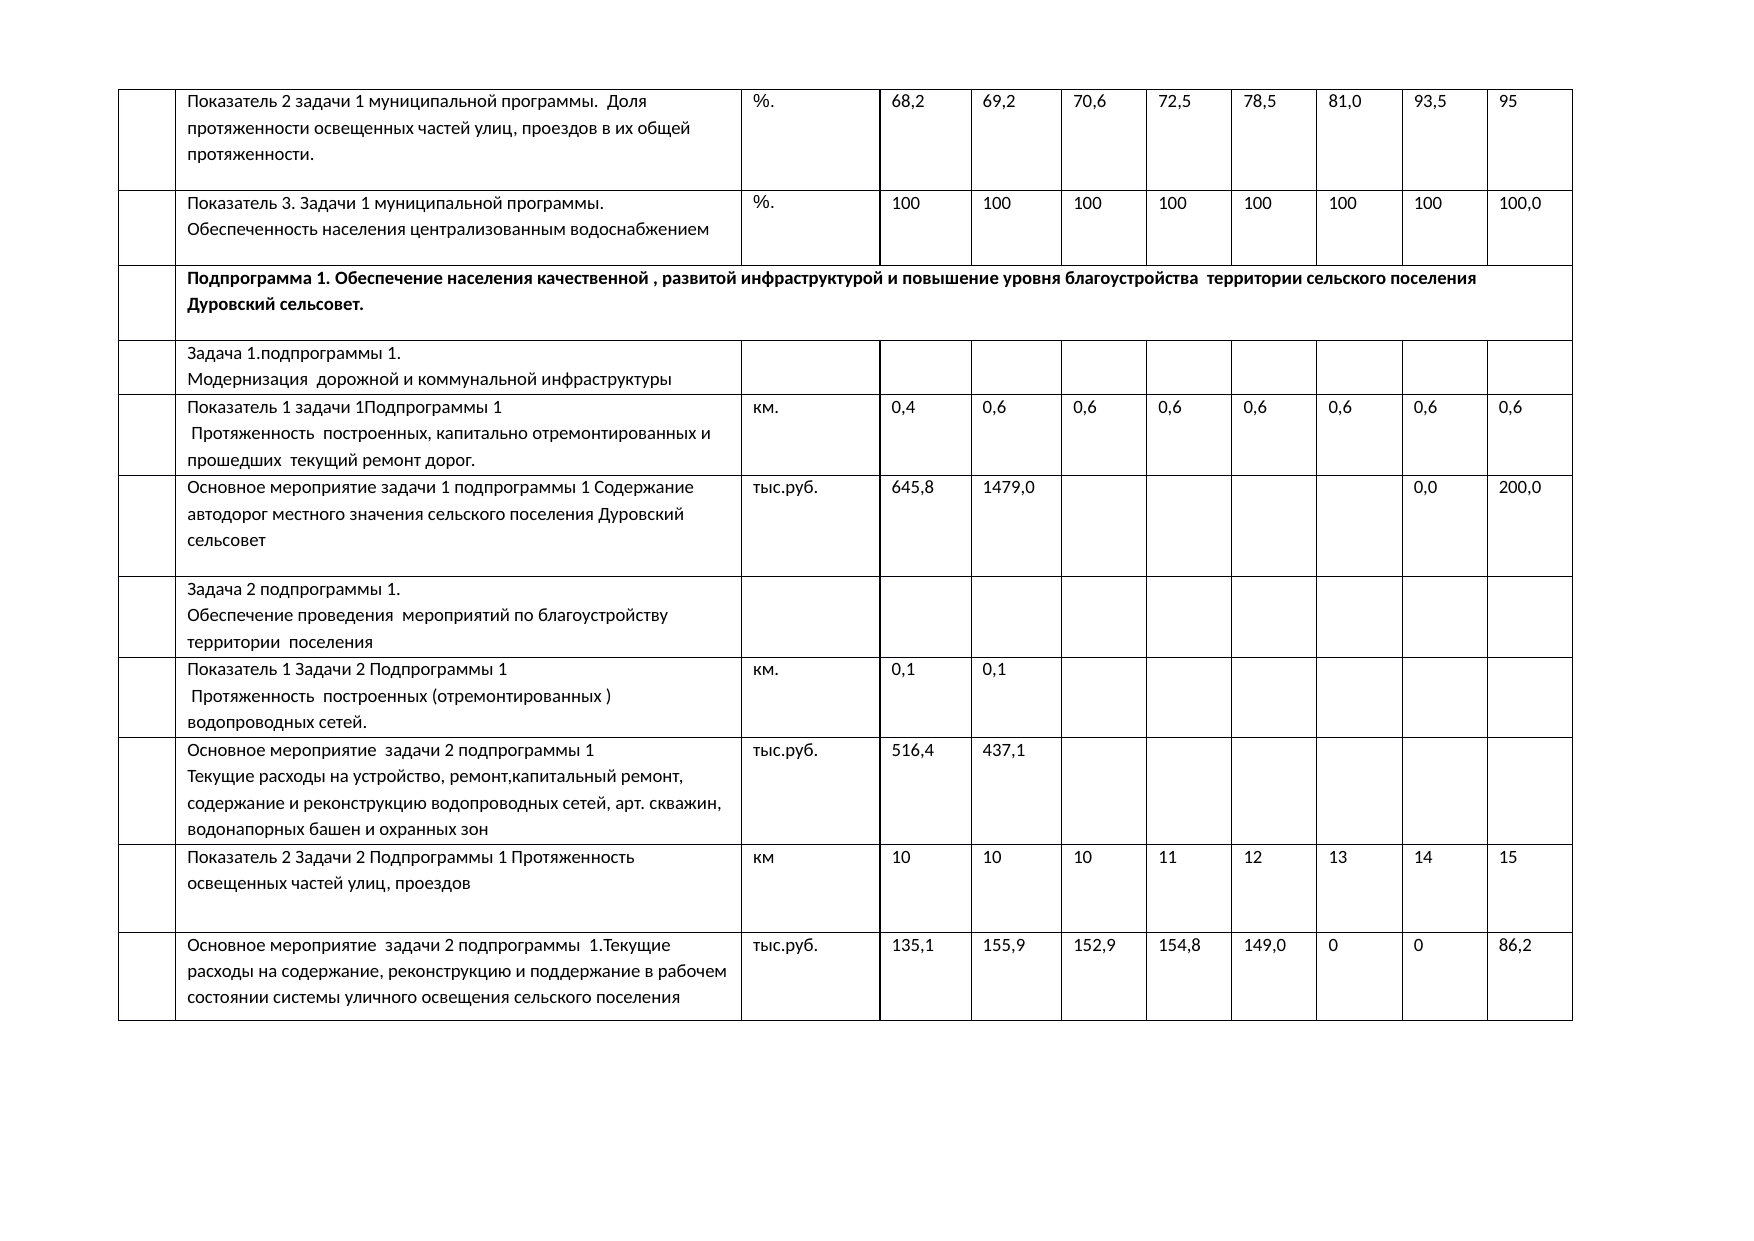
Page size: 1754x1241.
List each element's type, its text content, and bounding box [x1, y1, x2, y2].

table_cell 152,9 [1062, 933, 1146, 1020]
table_cell [1317, 738, 1402, 844]
table_cell 200,0 [1488, 476, 1572, 576]
table_cell 70,6 [1062, 90, 1146, 190]
table_cell [881, 341, 971, 394]
table_cell Основное мероприятие задачи 2 подпрограммы 1.Текущие расходы на содержание, реконструкцию и поддержание в рабочем состоянии системы уличного освещения сельского поселения [176, 933, 741, 1020]
table_cell [119, 395, 175, 475]
table_cell [1403, 577, 1487, 657]
table_cell 100 [881, 191, 971, 265]
table_cell тыс.руб. [742, 738, 879, 844]
table_cell 149,0 [1232, 933, 1316, 1020]
table_cell 0,6 [1317, 395, 1402, 475]
table_cell 10 [881, 845, 971, 932]
table_cell 0 [1403, 933, 1487, 1020]
table_cell [1403, 658, 1487, 737]
table_cell 10 [1062, 845, 1146, 932]
table_cell 0,1 [881, 658, 971, 737]
table_cell [972, 341, 1061, 394]
table_cell [1232, 658, 1316, 737]
table_cell 95 [1488, 90, 1572, 190]
table_cell [1232, 476, 1316, 576]
table_cell [1488, 658, 1572, 737]
table_cell [1147, 577, 1231, 657]
table_cell 645,8 [881, 476, 971, 576]
table_cell [1062, 577, 1146, 657]
table_cell [1317, 577, 1402, 657]
table_cell 15 [1488, 845, 1572, 932]
table_cell 100 [1232, 191, 1316, 265]
table_cell Основное мероприятие задачи 2 подпрограммы 1 Текущие расходы на устройство, ремонт,капитальный ремонт, содержание и реконструкцию водопроводных сетей, арт. скважин, водонапорных башен и охранных зон [176, 738, 741, 844]
table_cell 100 [1062, 191, 1146, 265]
table_cell км. [742, 658, 879, 737]
table_cell 1479,0 [972, 476, 1061, 576]
table_cell %. [742, 90, 879, 190]
table_cell [119, 191, 175, 265]
table_cell [1062, 658, 1146, 737]
table_cell [1403, 341, 1487, 394]
table_cell 100 [1403, 191, 1487, 265]
table_cell %. [742, 191, 879, 265]
table_cell 0,4 [881, 395, 971, 475]
table_cell [119, 266, 175, 340]
table_cell 100 [1317, 191, 1402, 265]
table_cell [1488, 341, 1572, 394]
table_cell 69,2 [972, 90, 1061, 190]
table_cell [1147, 341, 1231, 394]
table_cell [1317, 341, 1402, 394]
table_cell [119, 933, 175, 1020]
table_cell 11 [1147, 845, 1231, 932]
table_cell 72,5 [1147, 90, 1231, 190]
table_cell 0,6 [1062, 395, 1146, 475]
table_cell 68,2 [881, 90, 971, 190]
table_cell Показатель 2 задачи 1 муниципальной программы. Доля протяженности освещенных частей улиц, проездов в их общей протяженности. [176, 90, 741, 190]
table_cell Показатель 1 Задачи 2 Подпрограммы 1 Протяженность построенных (отремонтированных ) водопроводных сетей. [176, 658, 741, 737]
table_cell 0,6 [1403, 395, 1487, 475]
table_cell 0,6 [1147, 395, 1231, 475]
table_cell 516,4 [881, 738, 971, 844]
table_cell [119, 738, 175, 844]
table_cell км [742, 845, 879, 932]
table_cell 0,0 [1403, 476, 1487, 576]
table_cell [1147, 476, 1231, 576]
table_cell [1317, 658, 1402, 737]
table_cell Задача 1.подпрограммы 1. Модернизация дорожной и коммунальной инфраструктуры [176, 341, 741, 394]
table_cell 437,1 [972, 738, 1061, 844]
table_cell 78,5 [1232, 90, 1316, 190]
table_cell км. [742, 395, 879, 475]
table_cell [1317, 476, 1402, 576]
table_cell [119, 90, 175, 190]
table_cell тыс.руб. [742, 933, 879, 1020]
table_cell 100 [1147, 191, 1231, 265]
table_cell [119, 476, 175, 576]
table_cell [1488, 577, 1572, 657]
table_cell [1062, 476, 1146, 576]
table_cell 0,6 [1488, 395, 1572, 475]
table_cell Показатель 2 Задачи 2 Подпрограммы 1 Протяженность освещенных частей улиц, проездов [176, 845, 741, 932]
table_cell Задача 2 подпрограммы 1. Обеспечение проведения мероприятий по благоустройству территории поселения [176, 577, 741, 657]
table_cell 0,6 [972, 395, 1061, 475]
table_cell 154,8 [1147, 933, 1231, 1020]
table_cell Показатель 3. Задачи 1 муниципальной программы. Обеспеченность населения централизованным водоснабжением [176, 191, 741, 265]
table_cell 93,5 [1403, 90, 1487, 190]
table_cell [119, 577, 175, 657]
table_cell 14 [1403, 845, 1487, 932]
table_cell 100,0 [1488, 191, 1572, 265]
table_cell Показатель 1 задачи 1Подпрограммы 1 Протяженность построенных, капитально отремонтированных и прошедших текущий ремонт дорог. [176, 395, 741, 475]
table_cell 0 [1317, 933, 1402, 1020]
table_cell [1232, 577, 1316, 657]
table_cell [881, 577, 971, 657]
table_cell [1062, 738, 1146, 844]
table_cell [1232, 738, 1316, 844]
table_cell [119, 658, 175, 737]
table_cell [972, 577, 1061, 657]
table_cell тыс.руб. [742, 476, 879, 576]
table_cell 135,1 [881, 933, 971, 1020]
table_cell [1147, 658, 1231, 737]
table_cell Подпрограмма 1. Обеспечение населения качественной , развитой инфраструктурой и повышение уровня благоустройства территории сельского поселения Дуровский сельсовет. [176, 266, 1572, 340]
table_cell 13 [1317, 845, 1402, 932]
table_cell 0,6 [1232, 395, 1316, 475]
table_cell 10 [972, 845, 1061, 932]
table_cell [119, 845, 175, 932]
table_cell [1488, 738, 1572, 844]
table_cell Основное мероприятие задачи 1 подпрограммы 1 Содержание автодорог местного значения сельского поселения Дуровский сельсовет [176, 476, 741, 576]
table_cell [742, 577, 879, 657]
table_cell 0,1 [972, 658, 1061, 737]
table_cell 100 [972, 191, 1061, 265]
table_cell 81,0 [1317, 90, 1402, 190]
table_cell [119, 341, 175, 394]
table_cell 155,9 [972, 933, 1061, 1020]
table_cell [1062, 341, 1146, 394]
table_cell 86,2 [1488, 933, 1572, 1020]
table_cell [742, 341, 879, 394]
table_cell [1403, 738, 1487, 844]
table_cell 12 [1232, 845, 1316, 932]
table_cell [1232, 341, 1316, 394]
table_cell [1147, 738, 1231, 844]
